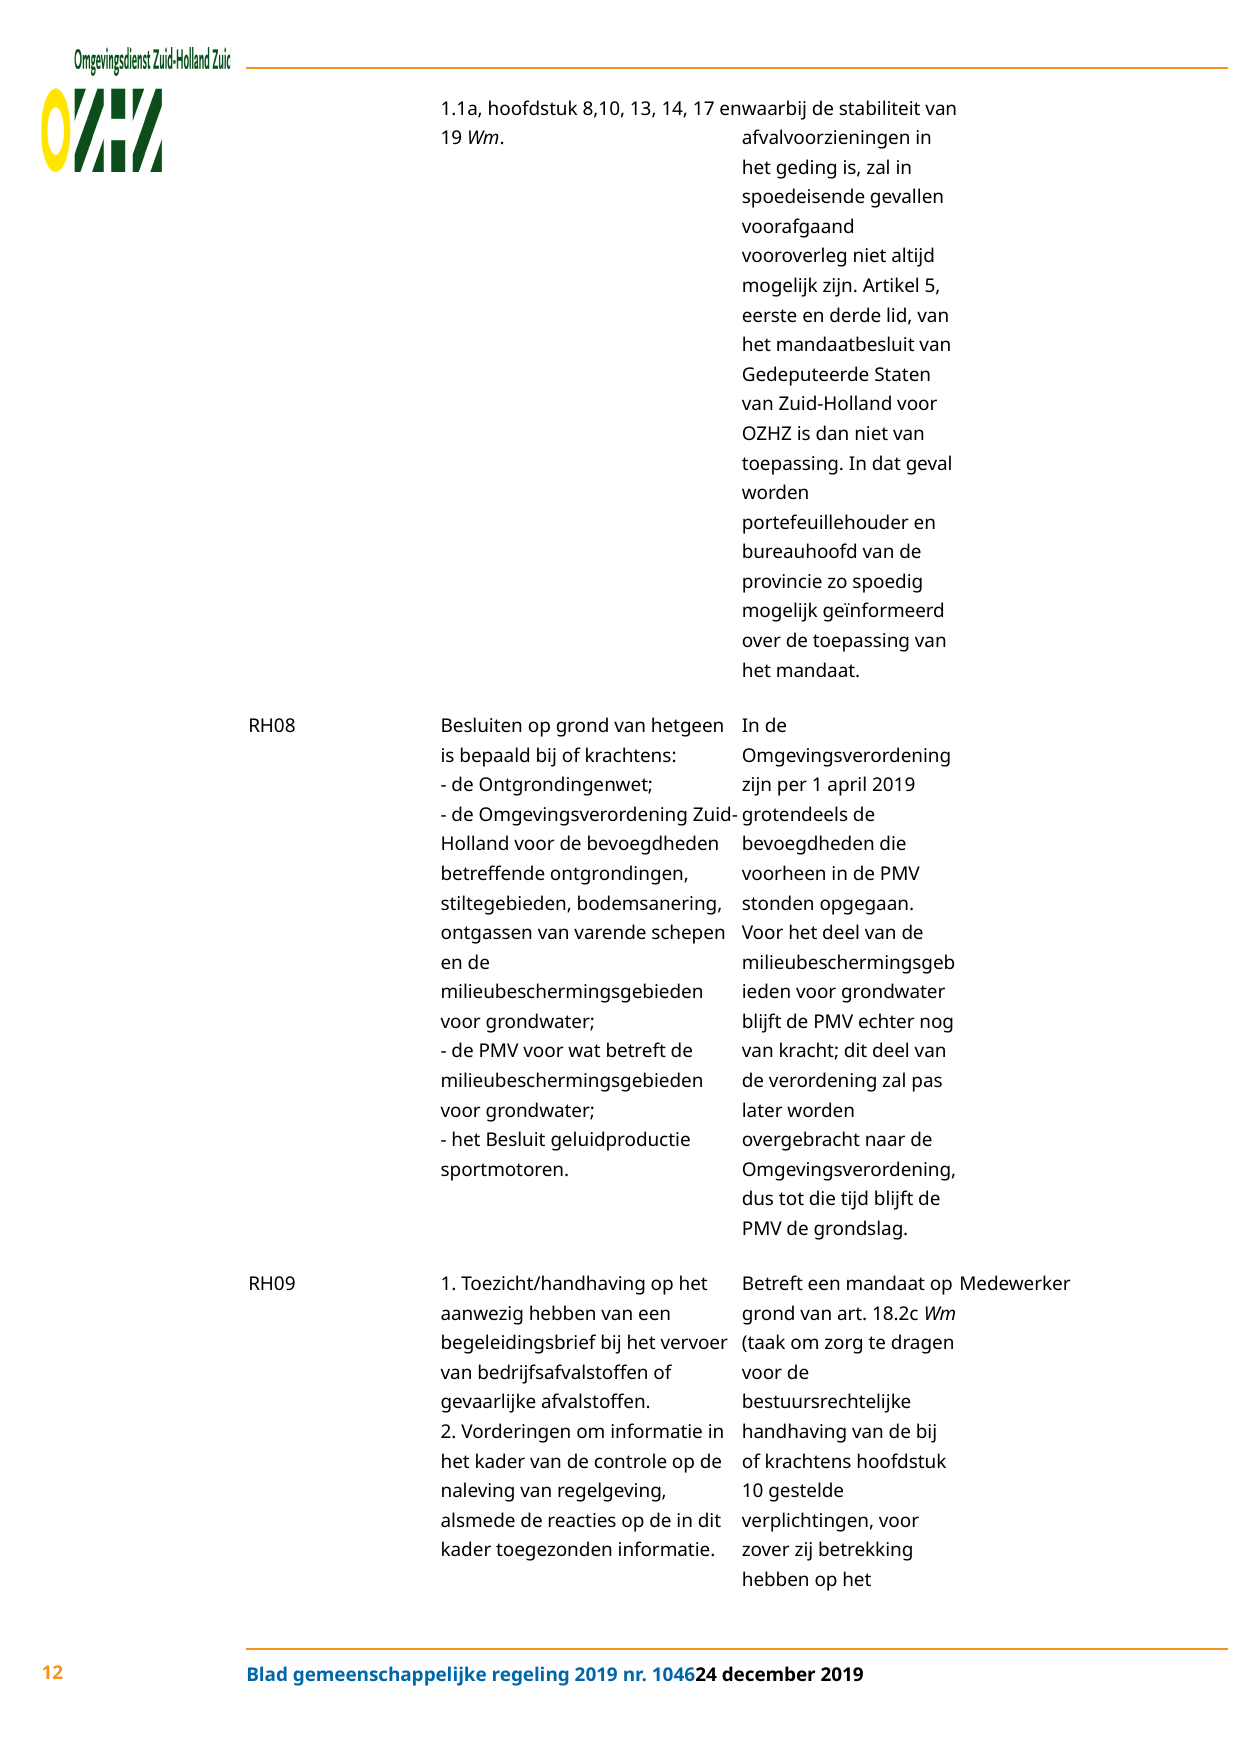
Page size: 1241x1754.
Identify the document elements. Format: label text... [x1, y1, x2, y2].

table_cell Betreft een mandaat op grond van art. 18.2c Wm (taak om zorg te dragen voor de bestuursrechtelijke handhaving van de bij of krachtens hoofdstuk 10 gestelde verplichtingen, voor zover zij betrekking hebben op het [742, 1241, 959, 1592]
table_cell 1.1a, hoofdstuk 8,10, 13, 14, 17 en 19 Wm. [440, 95, 742, 683]
table_cell waarbij de stabiliteit van afvalvoorzieningen in het geding is, zal in spoedeisende gevallen voorafgaand vooroverleg niet altijd mogelijk zijn. Artikel 5, eerste en derde lid, van het mandaatbesluit van Gedeputeerde Staten van Zuid-Holland voor OZHZ is dan niet van toepassing. In dat geval worden portefeuillehouder en bureauhoofd van de provincie zo spoedig mogelijk geïnformeerd over de toepassing van het mandaat. [742, 95, 959, 683]
table_cell Besluiten op grond van hetgeen is bepaald bij of krachtens: - de Ontgrondingenwet; - de Omgevingsverordening Zuid-Holland voor de bevoegdheden betreffende ontgrondingen, stiltegebieden, bodemsanering, ontgassen van varende schepen en de milieubeschermingsgebieden voor grondwater; - de PMV voor wat betreft de milieubeschermingsgebieden voor grondwater; - het Besluit geluidproductie sportmotoren. [440, 683, 742, 1241]
table_cell In de Omgevingsverordening zijn per 1 april 2019 grotendeels de bevoegdheden die voorheen in de PMV stonden opgegaan. Voor het deel van de milieubeschermingsgebieden voor grondwater blijft de PMV echter nog van kracht; dit deel van de verordening zal pas later worden overgebracht naar de Omgevingsverordening, dus tot die tijd blijft de PMV de grondslag. [742, 683, 959, 1241]
table_cell [248, 95, 440, 683]
table_cell 1. Toezicht/handhaving op het aanwezig hebben van een begeleidingsbrief bij het vervoer van bedrijfsafvalstoffen of gevaarlijke afvalstoffen. 2. Vorderingen om informatie in het kader van de controle op de naleving van regelgeving, alsmede de reacties op de in dit kader toegezonden informatie. [440, 1241, 742, 1592]
table_cell [959, 683, 1152, 1241]
table_cell RH09 [248, 1241, 440, 1592]
table_cell [959, 95, 1152, 683]
table_cell Medewerker [959, 1241, 1152, 1592]
table_cell RH08 [248, 683, 440, 1241]
picture [41, 47, 231, 172]
